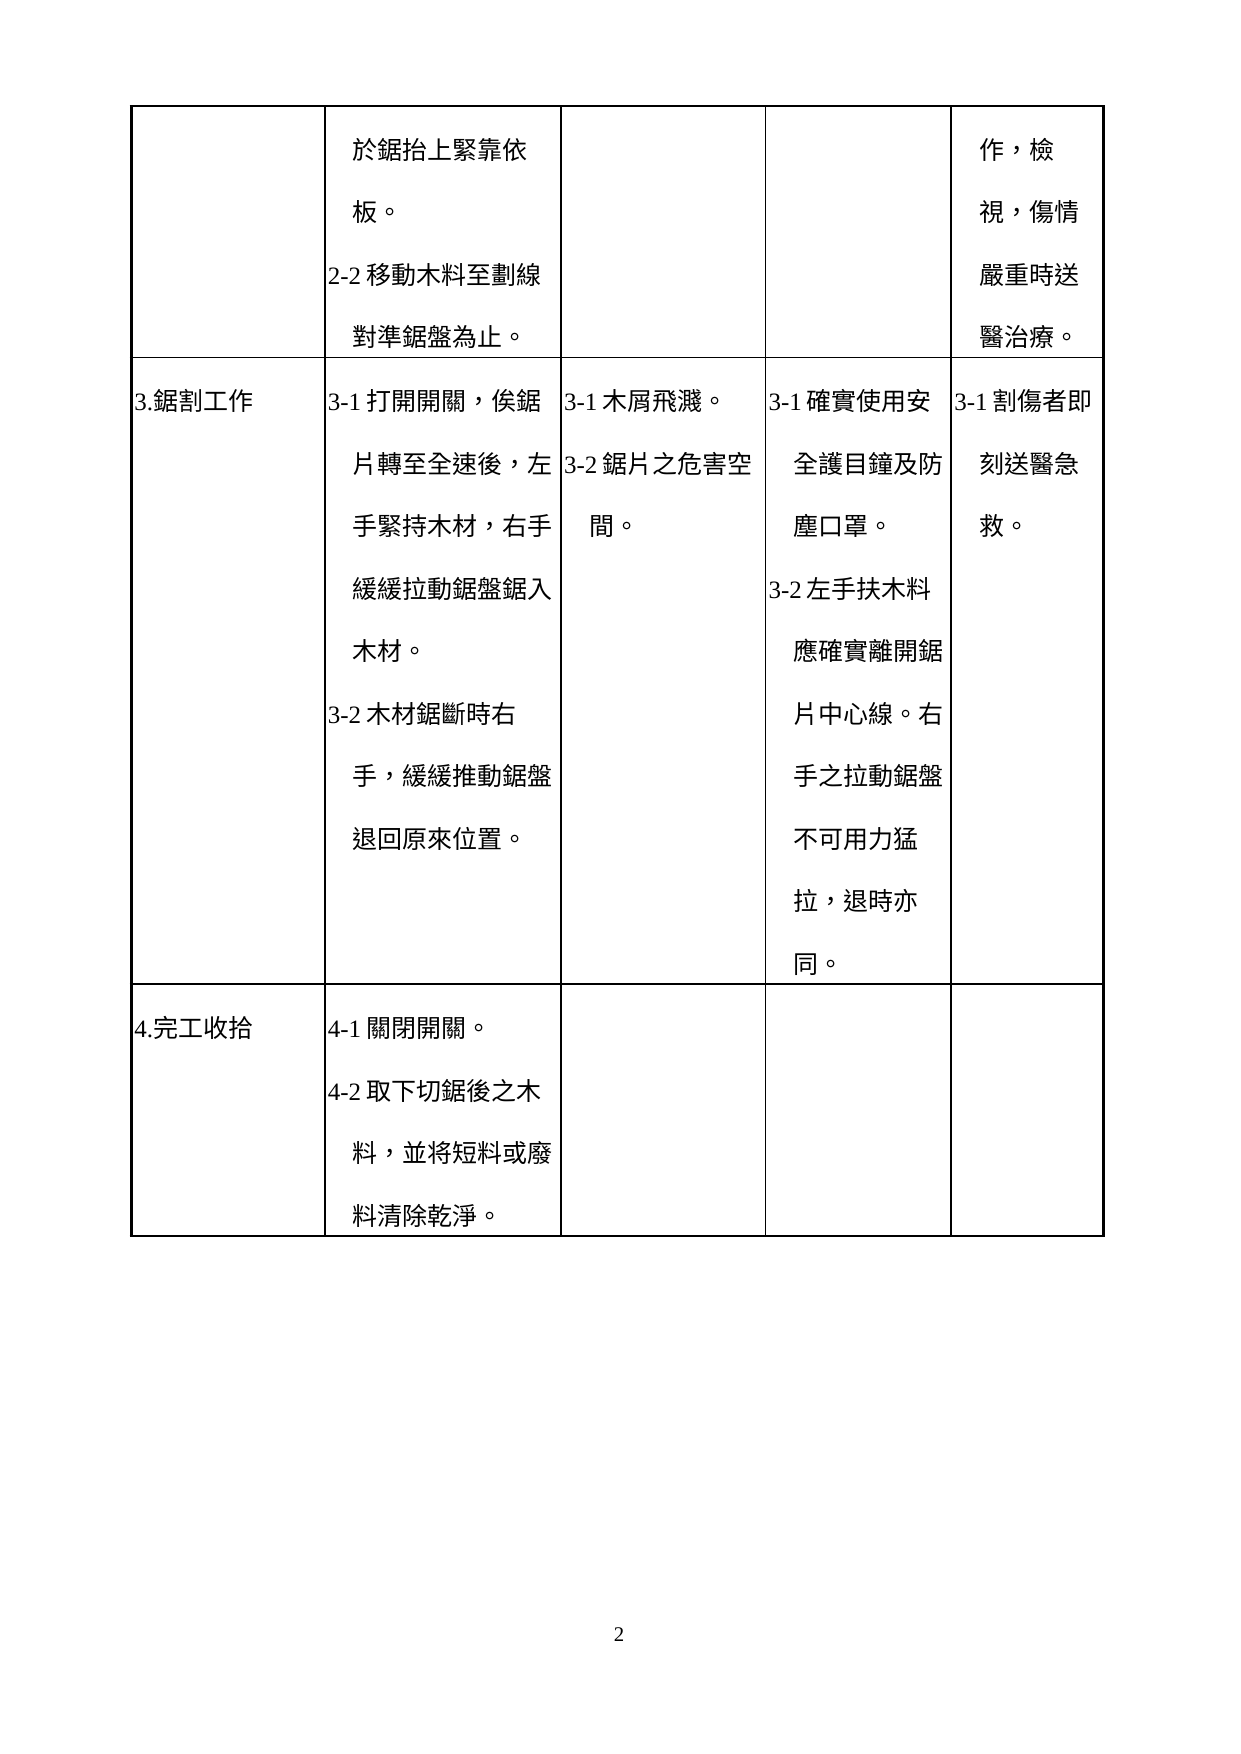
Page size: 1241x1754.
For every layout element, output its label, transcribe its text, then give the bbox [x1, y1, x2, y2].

table_cell [562, 107, 765, 357]
table_cell 4-1關閉開關。 4-2取下切鋸後之木料，並将短料或廢料清除乾淨。 [326, 985, 560, 1235]
table_cell [952, 985, 1102, 1235]
table_cell 4.完工收拾 [133, 985, 324, 1235]
table_cell 3-1確實使用安全護目鐘及防塵口罩。 3-2左手扶木料應確實離開鋸片中心線。右手之拉動鋸盤不可用力猛拉，退時亦同。 [766, 358, 950, 983]
table_cell 3-1割傷者即刻送醫急救。 [952, 358, 1102, 983]
table_cell 3-1打開開關，俟鋸片轉至全速後，左手緊持木材，右手緩緩拉動鋸盤鋸入木材。 3-2木材鋸斷時右手，緩緩推動鋸盤退回原來位置。 [326, 358, 560, 983]
table_cell [766, 107, 950, 357]
table_cell 3.鋸割工作 [133, 358, 324, 983]
table_cell [133, 107, 324, 357]
table_cell 3-1木屑飛濺。 3-2鋸片之危害空間。 [562, 358, 765, 983]
table_cell 於鋸抬上緊靠依板。 2-2移動木料至劃線對準鋸盤為止。 [326, 107, 560, 357]
table_cell [562, 985, 765, 1235]
table_cell 作，檢視，傷情嚴重時送醫治療。 [952, 107, 1102, 357]
table_cell [766, 985, 950, 1235]
